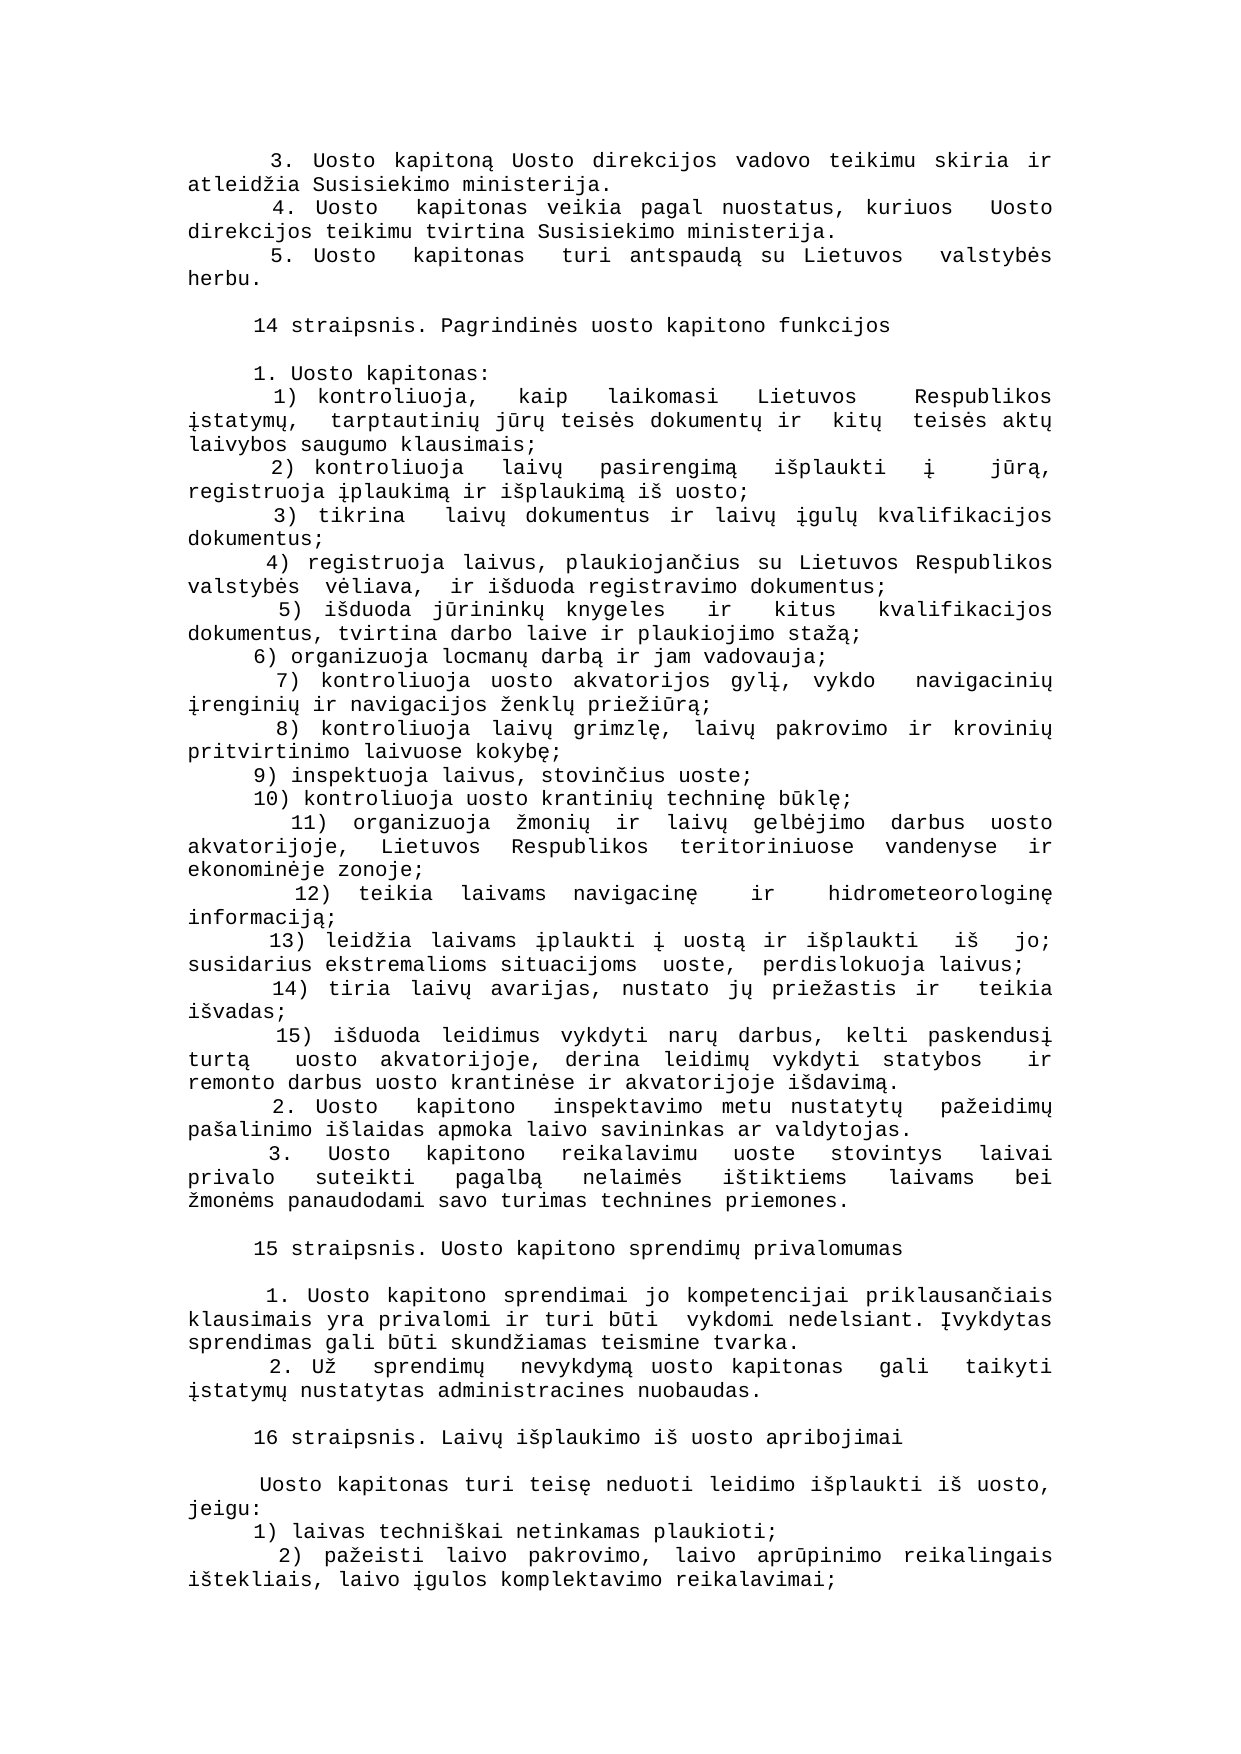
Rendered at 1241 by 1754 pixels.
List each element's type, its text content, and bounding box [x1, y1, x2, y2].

text 5. Uosto kapitonas turi antspaudą su Lietuvos valstybės herbu. [187, 244, 1053, 292]
text 3. Uosto kapitoną Uosto direkcijos vadovo teikimu skiria ir atleidžia Susisiekimo ministerija. [187, 150, 1053, 197]
text 8) kontroliuoja laivų grimzlę, laivų pakrovimo ir krovinių pritvirtinimo laivuose kokybę; [187, 717, 1053, 765]
text 1. Uosto kapitono sprendimai jo kompetencijai priklausančiais klausimais yra privalomi ir turi būti vykdomi nedelsiant. Įvykdytas sprendimas gali būti skundžiamas teismine tvarka. [187, 1285, 1053, 1356]
text 1) kontroliuoja, kaip laikomasi Lietuvos Respublikos įstatymų, tarptautinių jūrų teisės dokumentų ir kitų teisės aktų laivybos saugumo klausimais; [187, 386, 1053, 457]
text 3) tikrina laivų dokumentus ir laivų įgulų kvalifikacijos dokumentus; [187, 505, 1053, 552]
text 2. Už sprendimų nevykdymą uosto kapitonas gali taikyti įstatymų nustatytas administracines nuobaudas. [187, 1356, 1053, 1403]
text 15 straipsnis. Uosto kapitono sprendimų privalomumas [187, 1238, 1053, 1261]
text 14 straipsnis. Pagrindinės uosto kapitono funkcijos [187, 316, 1053, 339]
text 2) pažeisti laivo pakrovimo, laivo aprūpinimo reikalingais ištekliais, laivo įgulos komplektavimo reikalavimai; [187, 1545, 1053, 1592]
text 5) išduoda jūrininkų knygeles ir kitus kvalifikacijos dokumentus, tvirtina darbo laive ir plaukiojimo stažą; [187, 599, 1053, 647]
text 14) tiria laivų avarijas, nustato jų priežastis ir teikia išvadas; [187, 978, 1053, 1025]
text 9) inspektuoja laivus, stovinčius uoste; [187, 765, 1053, 788]
text Uosto kapitonas turi teisę neduoti leidimo išplaukti iš uosto, jeigu: [187, 1474, 1053, 1521]
text 15) išduoda leidimus vykdyti narų darbus, kelti paskendusį turtą uosto akvatorijoje, derina leidimų vykdyti statybos ir remonto darbus uosto krantinėse ir akvatorijoje išdavimą. [187, 1025, 1053, 1096]
text 10) kontroliuoja uosto krantinių techninę būklę; [187, 788, 1053, 812]
text 1) laivas techniškai netinkamas plaukioti; [187, 1521, 1053, 1545]
text 13) leidžia laivams įplaukti į uostą ir išplaukti iš jo; susidarius ekstremalioms situacijoms uoste, perdislokuoja laivus; [187, 930, 1053, 978]
text 3. Uosto kapitono reikalavimu uoste stovintys laivai privalo suteikti pagalbą nelaimės ištiktiems laivams bei žmonėms panaudodami savo turimas technines priemones. [187, 1143, 1053, 1214]
text 6) organizuoja locmanų darbą ir jam vadovauja; [187, 647, 1053, 670]
text 2) kontroliuoja laivų pasirengimą išplaukti į jūrą, registruoja įplaukimą ir išplaukimą iš uosto; [187, 457, 1053, 505]
text 2. Uosto kapitono inspektavimo metu nustatytų pažeidimų pašalinimo išlaidas apmoka laivo savininkas ar valdytojas. [187, 1096, 1053, 1143]
text 1. Uosto kapitonas: [187, 363, 1053, 386]
text 12) teikia laivams navigacinę ir hidrometeorologinę informaciją; [187, 883, 1053, 930]
text 7) kontroliuoja uosto akvatorijos gylį, vykdo navigacinių įrenginių ir navigacijos ženklų priežiūrą; [187, 670, 1053, 717]
text 11) organizuoja žmonių ir laivų gelbėjimo darbus uosto akvatorijoje, Lietuvos Respublikos teritoriniuose vandenyse ir ekonominėje zonoje; [187, 812, 1053, 883]
text 16 straipsnis. Laivų išplaukimo iš uosto apribojimai [187, 1427, 1053, 1451]
text 4. Uosto kapitonas veikia pagal nuostatus, kuriuos Uosto direkcijos teikimu tvirtina Susisiekimo ministerija. [187, 197, 1053, 244]
text 4) registruoja laivus, plaukiojančius su Lietuvos Respublikos valstybės vėliava, ir išduoda registravimo dokumentus; [187, 552, 1053, 599]
